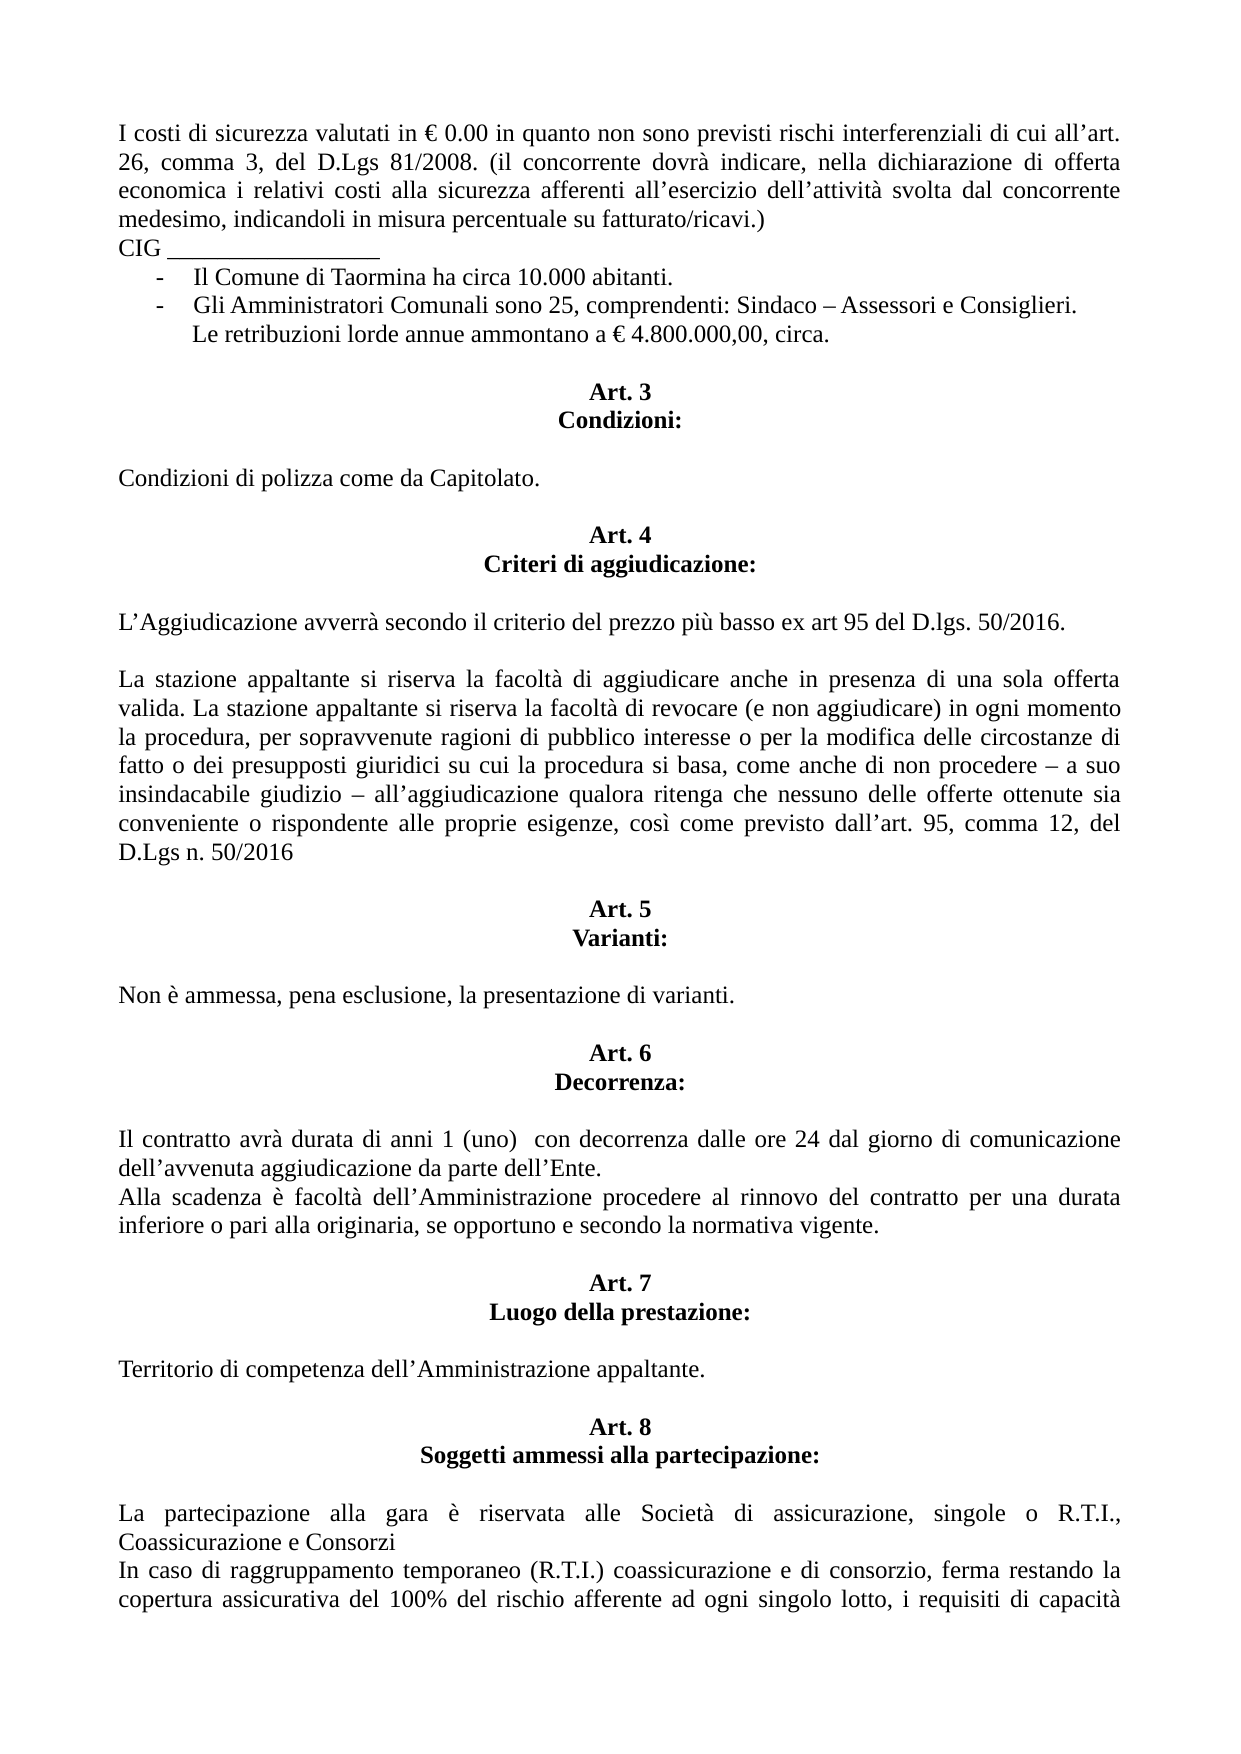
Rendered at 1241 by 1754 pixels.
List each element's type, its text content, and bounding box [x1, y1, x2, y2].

text Art. 5 [118, 894, 1122, 923]
text Il contratto avrà durata di anni 1 (uno) con decorrenza dalle ore 24 dal giorno di comunicazione dell’avvenuta aggiudicazione da parte dell’Ente. [118, 1124, 1122, 1182]
text Art. 4 [118, 521, 1122, 549]
text La partecipazione alla gara è riservata alle Società di assicurazione, singole o R.T.I., Coassicurazione e Consorzi [118, 1498, 1122, 1556]
text Decorrenza: [118, 1067, 1122, 1096]
text Criteri di aggiudicazione: [118, 549, 1122, 578]
text Territorio di competenza dell’Amministrazione appaltante. [118, 1354, 1122, 1383]
text La stazione appaltante si riserva la facoltà di aggiudicare anche in presenza di una sola offerta valida. La stazione appaltante si riserva la facoltà di revocare (e non aggiudicare) in ogni momento la procedura, per sopravvenute ragioni di pubblico interesse o per la modifica delle circostanze di fatto o dei presupposti giuridici su cui la procedura si basa, come anche di non procedere – a suo insindacabile giudizio – all’aggiudicazione qualora ritenga che nessuno delle offerte ottenute sia conveniente o rispondente alle proprie esigenze, così come previsto dall’art. 95, comma 12, del D.Lgs n. 50/2016 [118, 664, 1122, 866]
text Luogo della prestazione: [118, 1297, 1122, 1326]
text Condizioni: [118, 406, 1122, 434]
list Il Comune di Taormina ha circa 10.000 abitanti. [156, 262, 1122, 291]
text Soggetti ammessi alla partecipazione: [118, 1441, 1122, 1469]
text In caso di raggruppamento temporaneo (R.T.I.) coassicurazione e di consorzio, ferma restando la copertura assicurativa del 100% del rischio afferente ad ogni singolo lotto, i requisiti di capacità [118, 1556, 1122, 1613]
list Gli Amministratori Comunali sono 25, comprendenti: Sindaco – Assessori e Consiglieri. [156, 291, 1122, 319]
text CIG _________________ [118, 233, 1122, 262]
text Art. 8 [118, 1412, 1122, 1441]
text Condizioni di polizza come da Capitolato. [118, 463, 1122, 492]
text Varianti: [118, 923, 1122, 952]
text I costi di sicurezza valutati in € 0.00 in quanto non sono previsti rischi interferenziali di cui all’art. 26, comma 3, del D.Lgs 81/2008. (il concorrente dovrà indicare, nella dichiarazione di offerta economica i relativi costi alla sicurezza afferenti all’esercizio dell’attività svolta dal concorrente medesimo, indicandoli in misura percentuale su fatturato/ricavi.) [118, 118, 1122, 233]
text Art. 6 [118, 1038, 1122, 1067]
text Non è ammessa, pena esclusione, la presentazione di varianti. [118, 981, 1122, 1009]
text L’Aggiudicazione avverrà secondo il criterio del prezzo più basso ex art 95 del D.lgs. 50/2016. [118, 607, 1122, 636]
text Art. 7 [118, 1268, 1122, 1297]
text Alla scadenza è facoltà dell’Amministrazione procedere al rinnovo del contratto per una durata inferiore o pari alla originaria, se opportuno e secondo la normativa vigente. [118, 1182, 1122, 1239]
text Art. 3 [118, 377, 1122, 406]
text Le retribuzioni lorde annue ammontano a € 4.800.000,00, circa. [156, 319, 1122, 348]
